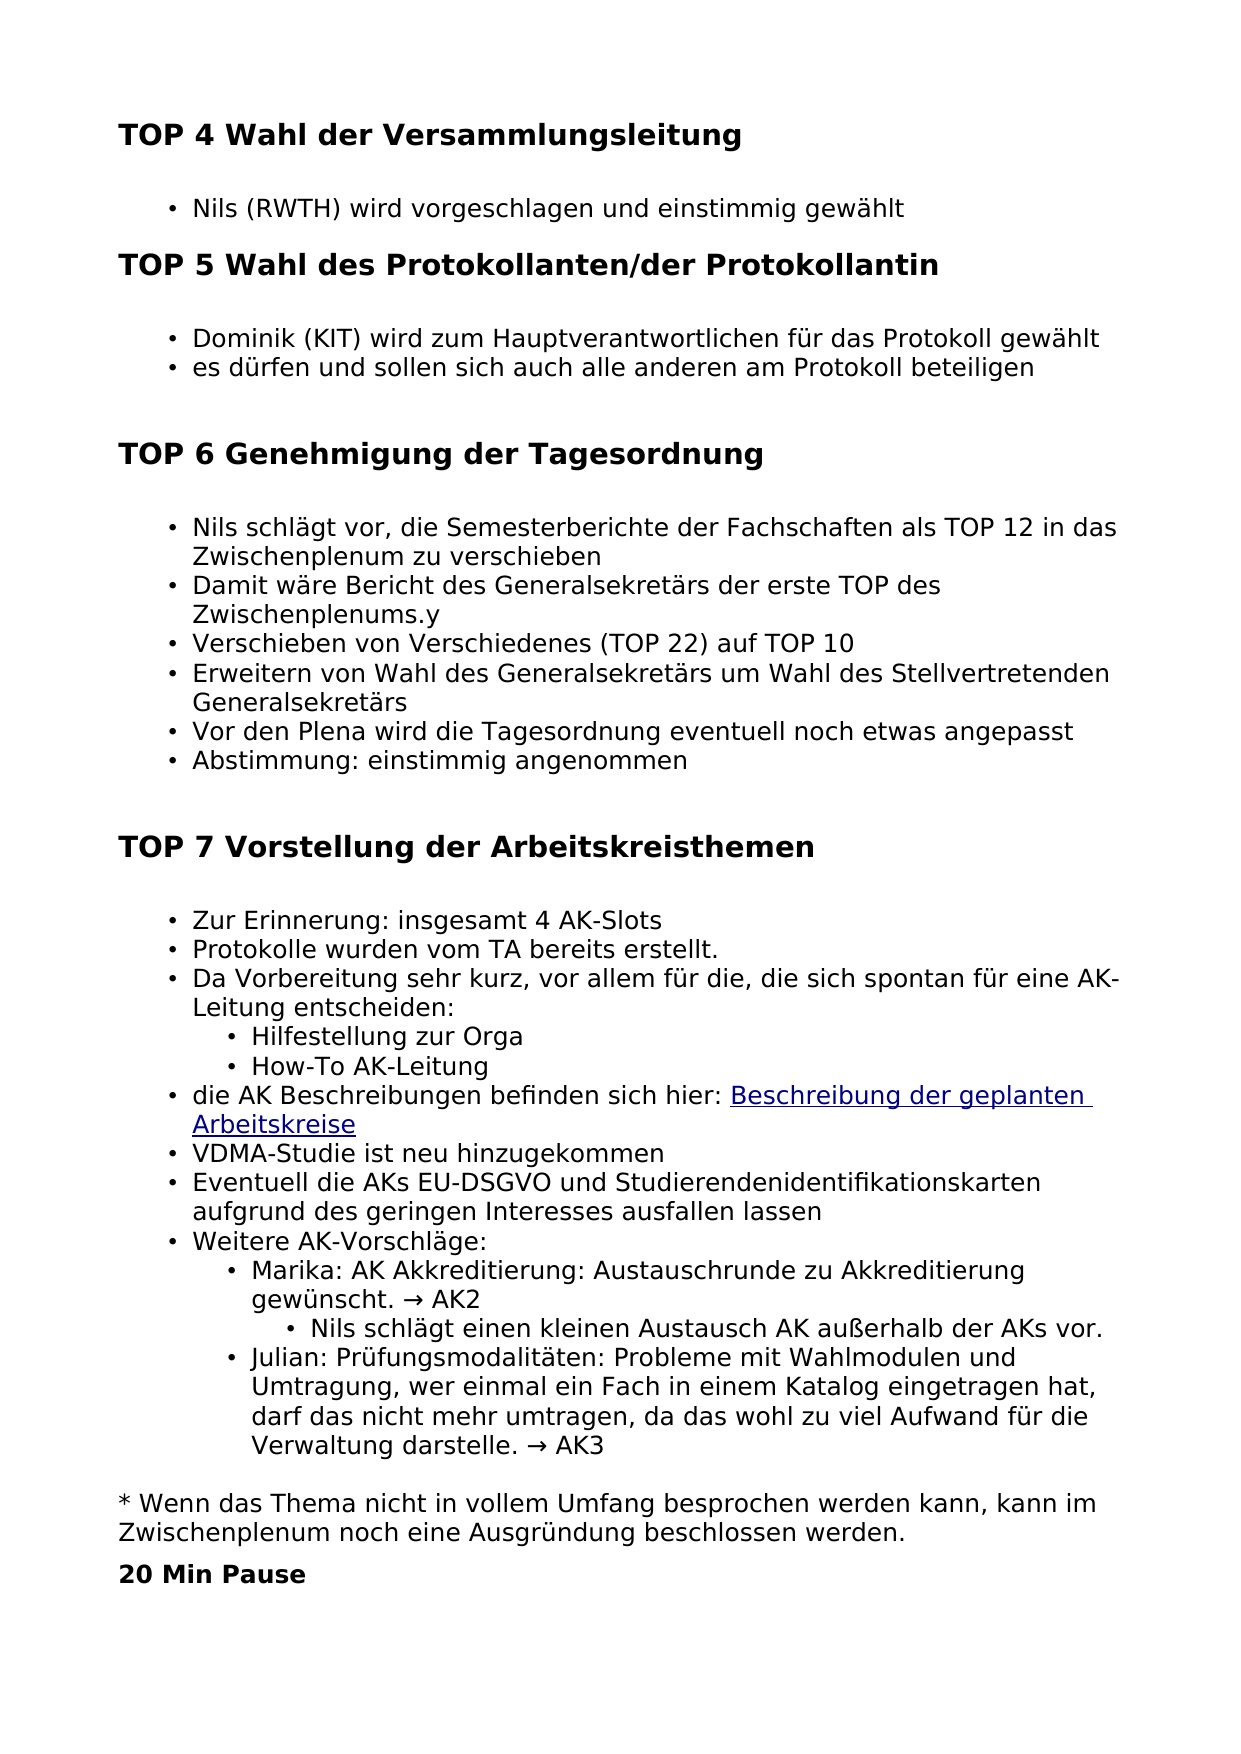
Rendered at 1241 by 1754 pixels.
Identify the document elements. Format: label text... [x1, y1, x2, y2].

list Nils schlägt vor, die Semesterberichte der Fachschaften als TOP 12 in das Zwischenplenum zu verschieben [177, 513, 1122, 571]
list Eventuell die AKs EU-DSGVO und Studierendenidentifikationskarten aufgrund des geringen Interesses ausfallen lassen [177, 1168, 1122, 1227]
list Da Vorbereitung sehr kurz, vor allem für die, die sich spontan für eine AK-Leitung entscheiden: [177, 964, 1122, 1022]
list Nils schlägt einen kleinen Austausch AK außerhalb der AKs vor. [295, 1314, 1122, 1343]
list Vor den Plena wird die Tagesordnung eventuell noch etwas angepasst [177, 717, 1122, 746]
list Weitere AK-Vorschläge: [177, 1227, 1122, 1256]
subtitle TOP 5 Wahl des Protokollanten/der Protokollantin [118, 248, 1122, 282]
list Julian: Prüfungsmodalitäten: Probleme mit Wahlmodulen und Umtragung, wer einmal ein Fach in einem Katalog eingetragen hat, darf das nicht mehr umtragen, da das wohl zu viel Aufwand für die Verwaltung darstelle. → AK3 [236, 1343, 1122, 1460]
list Dominik (KIT) wird zum Hauptverantwortlichen für das Protokoll gewählt [177, 324, 1122, 353]
list Nils (RWTH) wird vorgeschlagen und einstimmig gewählt [177, 194, 1122, 223]
list Abstimmung: einstimmig angenommen [177, 746, 1122, 775]
list es dürfen und sollen sich auch alle anderen am Protokoll beteiligen [177, 353, 1122, 382]
list Damit wäre Bericht des Generalsekretärs der erste TOP des Zwischenplenums.y [177, 571, 1122, 629]
subtitle TOP 6 Genehmigung der Tagesordnung [118, 437, 1122, 471]
list Zur Erinnerung: insgesamt 4 AK-Slots [177, 906, 1122, 935]
text 20 Min Pause [118, 1560, 1122, 1589]
text * Wenn das Thema nicht in vollem Umfang besprochen werden kann, kann im Zwischenplenum noch eine Ausgründung beschlossen werden. [118, 1489, 1122, 1548]
list die AK Beschreibungen befinden sich hier: Beschreibung der geplanten Arbeitskreise [177, 1081, 1122, 1139]
list VDMA-Studie ist neu hinzugekommen [177, 1139, 1122, 1168]
subtitle TOP 7 Vorstellung der Arbeitskreisthemen [118, 830, 1122, 864]
list Verschieben von Verschiedenes (TOP 22) auf TOP 10 [177, 629, 1122, 659]
list How-To AK-Leitung [236, 1052, 1122, 1081]
list Marika: AK Akkreditierung: Austauschrunde zu Akkreditierung gewünscht. → AK2 [236, 1256, 1122, 1314]
subtitle TOP 4 Wahl der Versammlungsleitung [118, 118, 1122, 152]
list Hilfestellung zur Orga [236, 1022, 1122, 1052]
list Protokolle wurden vom TA bereits erstellt. [177, 935, 1122, 964]
list Erweitern von Wahl des Generalsekretärs um Wahl des Stellvertretenden Generalsekretärs [177, 659, 1122, 717]
